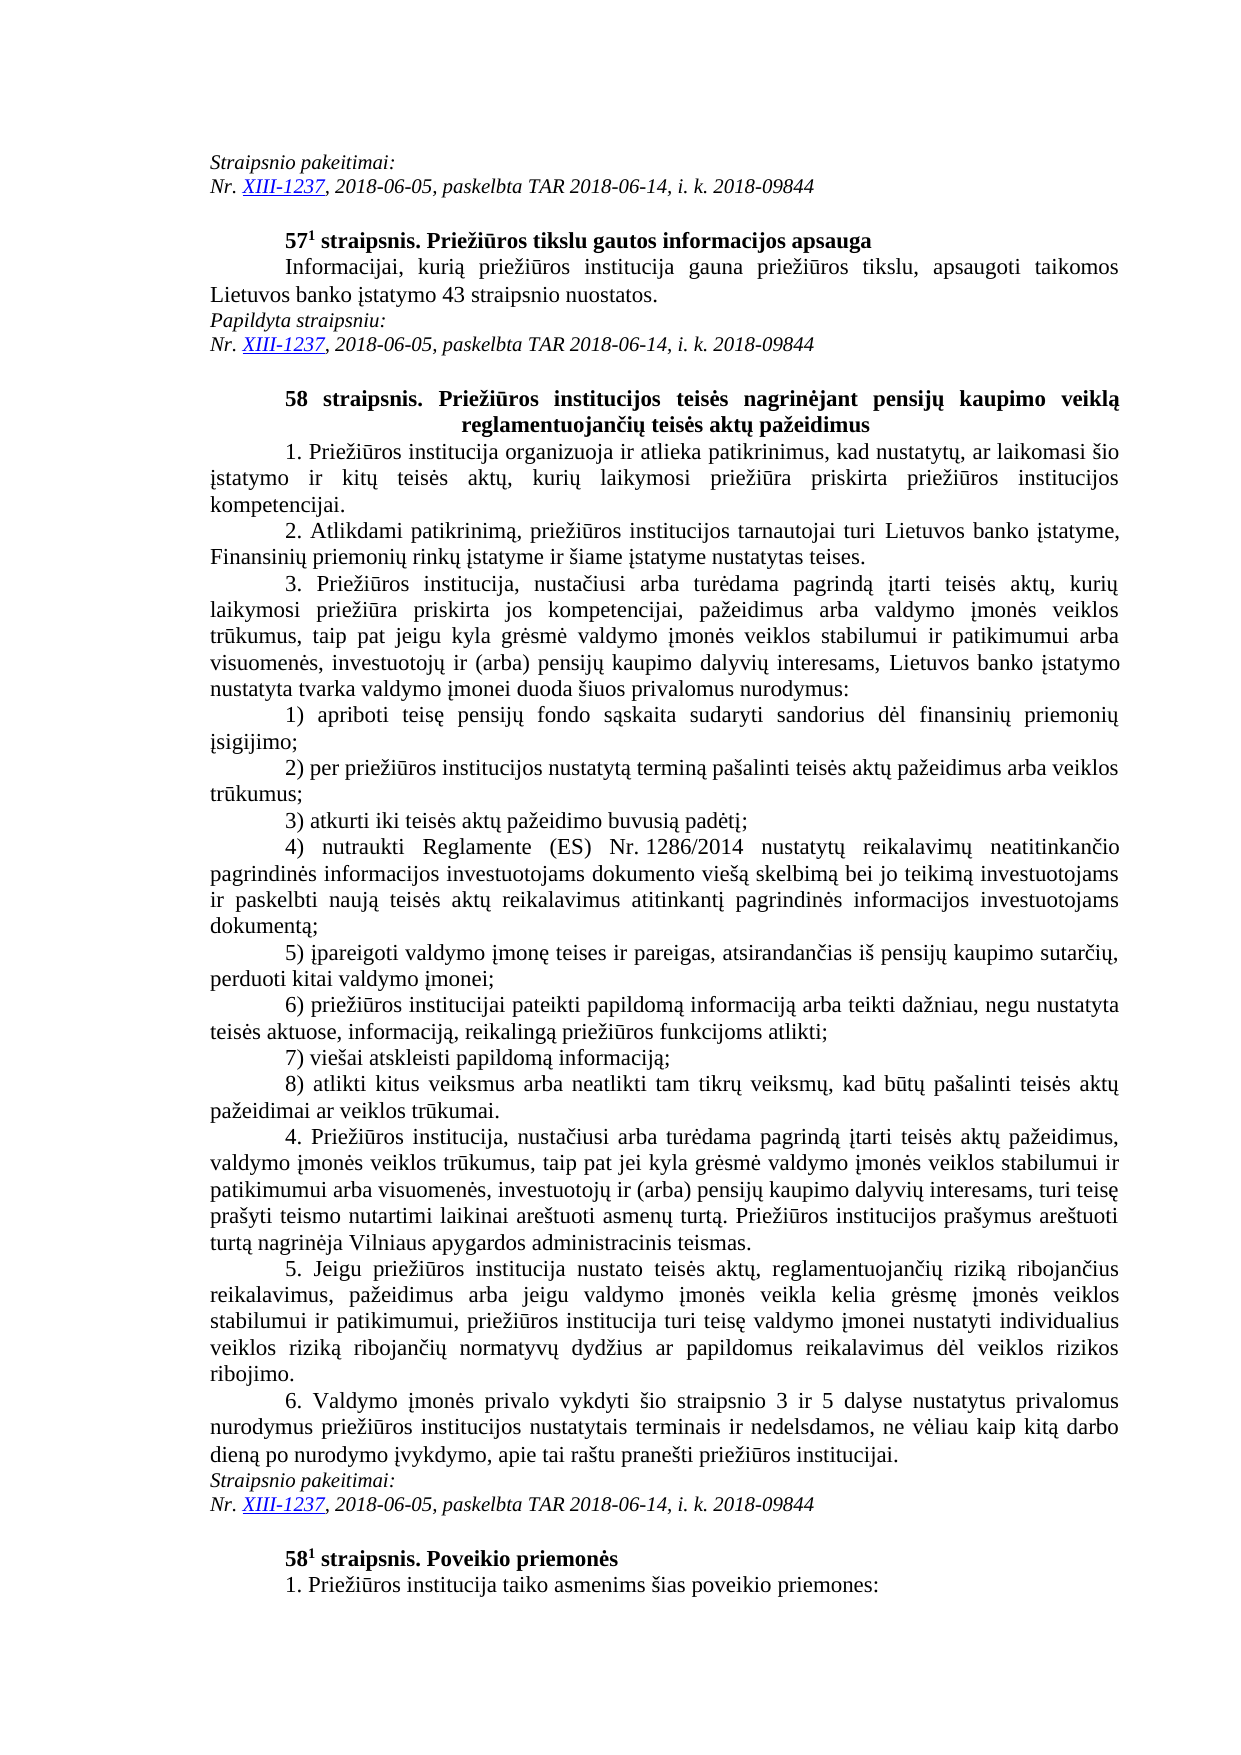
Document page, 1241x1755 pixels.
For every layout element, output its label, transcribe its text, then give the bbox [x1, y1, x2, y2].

text Nr. XIII-1237, 2018-06-05, paskelbta TAR 2018-06-14, i. k. 2018-09844 [210, 174, 1120, 198]
text 58 straipsnis. Priežiūros institucijos teisės nagrinėjant pensijų kaupimo veiklą reglamentuojančių teisės aktų pažeidimus [285, 385, 1120, 438]
text 1) apriboti teisę pensijų fondo sąskaita sudaryti sandorius dėl finansinių priemonių įsigijimo; [210, 701, 1120, 754]
text 2. Atlikdami patikrinimą, priežiūros institucijos tarnautojai turi Lietuvos banko įstatyme, Finansinių priemonių rinkų įstatyme ir šiame įstatyme nustatytas teises. [210, 517, 1120, 570]
text Straipsnio pakeitimai: [210, 1468, 1120, 1492]
text Informacijai, kurią priežiūros institucija gauna priežiūros tikslu, apsaugoti taikomos Lietuvos banko įstatymo 43 straipsnio nuostatos. [210, 253, 1120, 308]
text 4) nutraukti Reglamente (ES) Nr. 1286/2014 nustatytų reikalavimų neatitinkančio pagrindinės informacijos investuotojams dokumento viešą skelbimą bei jo teikimą investuotojams ir paskelbti naują teisės aktų reikalavimus atitinkantį pagrindinės informacijos investuotojams dokumentą; [210, 833, 1120, 939]
text 6. Valdymo įmonės privalo vykdyti šio straipsnio 3 ir 5 dalyse nustatytus privalomus nurodymus priežiūros institucijos nustatytais terminais ir nedelsdamos, ne vėliau kaip kitą darbo dieną po nurodymo įvykdymo, apie tai raštu pranešti priežiūros institucijai. [210, 1387, 1120, 1468]
text 5. Jeigu priežiūros institucija nustato teisės aktų, reglamentuojančių riziką ribojančius reikalavimus, pažeidimus arba jeigu valdymo įmonės veikla kelia grėsmę įmonės veiklos stabilumui ir patikimumui, priežiūros institucija turi teisę valdymo įmonei nustatyti individualius veiklos riziką ribojančių normatyvų dydžius ar papildomus reikalavimus dėl veiklos rizikos ribojimo. [210, 1255, 1120, 1387]
text 7) viešai atskleisti papildomą informaciją; [210, 1044, 1120, 1070]
text 6) priežiūros institucijai pateikti papildomą informaciją arba teikti dažniau, negu nustatyta teisės aktuose, informaciją, reikalingą priežiūros funkcijoms atlikti; [210, 991, 1120, 1044]
text Straipsnio pakeitimai: [210, 150, 1120, 174]
text 3) atkurti iki teisės aktų pažeidimo buvusią padėtį; [210, 807, 1120, 833]
text 1. Priežiūros institucija taiko asmenims šias poveikio priemones: [210, 1571, 1120, 1598]
text 581 straipsnis. Poveikio priemonės [210, 1545, 1120, 1571]
text Nr. XIII-1237, 2018-06-05, paskelbta TAR 2018-06-14, i. k. 2018-09844 [210, 1492, 1120, 1516]
text 5) įpareigoti valdymo įmonę teises ir pareigas, atsirandančias iš pensijų kaupimo sutarčių, perduoti kitai valdymo įmonei; [210, 939, 1120, 991]
text Papildyta straipsniu: [210, 308, 1120, 332]
text Nr. XIII-1237, 2018-06-05, paskelbta TAR 2018-06-14, i. k. 2018-09844 [210, 332, 1120, 356]
text 571 straipsnis. Priežiūros tikslu gautos informacijos apsauga [210, 227, 1120, 253]
text 1. Priežiūros institucija organizuoja ir atlieka patikrinimus, kad nustatytų, ar laikomasi šio įstatymo ir kitų teisės aktų, kurių laikymosi priežiūra priskirta priežiūros institucijos kompetencijai. [210, 438, 1120, 517]
text 2) per priežiūros institucijos nustatytą terminą pašalinti teisės aktų pažeidimus arba veiklos trūkumus; [210, 754, 1120, 807]
text 4. Priežiūros institucija, nustačiusi arba turėdama pagrindą įtarti teisės aktų pažeidimus, valdymo įmonės veiklos trūkumus, taip pat jei kyla grėsmė valdymo įmonės veiklos stabilumui ir patikimumui arba visuomenės, investuotojų ir (arba) pensijų kaupimo dalyvių interesams, turi teisę prašyti teismo nutartimi laikinai areštuoti asmenų turtą. Priežiūros institucijos prašymus areštuoti turtą nagrinėja Vilniaus apygardos administracinis teismas. [210, 1123, 1120, 1255]
text 8) atlikti kitus veiksmus arba neatlikti tam tikrų veiksmų, kad būtų pašalinti teisės aktų pažeidimai ar veiklos trūkumai. [210, 1070, 1120, 1123]
text 3. Priežiūros institucija, nustačiusi arba turėdama pagrindą įtarti teisės aktų, kurių laikymosi priežiūra priskirta jos kompetencijai, pažeidimus arba valdymo įmonės veiklos trūkumus, taip pat jeigu kyla grėsmė valdymo įmonės veiklos stabilumui ir patikimumui arba visuomenės, investuotojų ir (arba) pensijų kaupimo dalyvių interesams, Lietuvos banko įstatymo nustatyta tvarka valdymo įmonei duoda šiuos privalomus nurodymus: [210, 570, 1120, 701]
